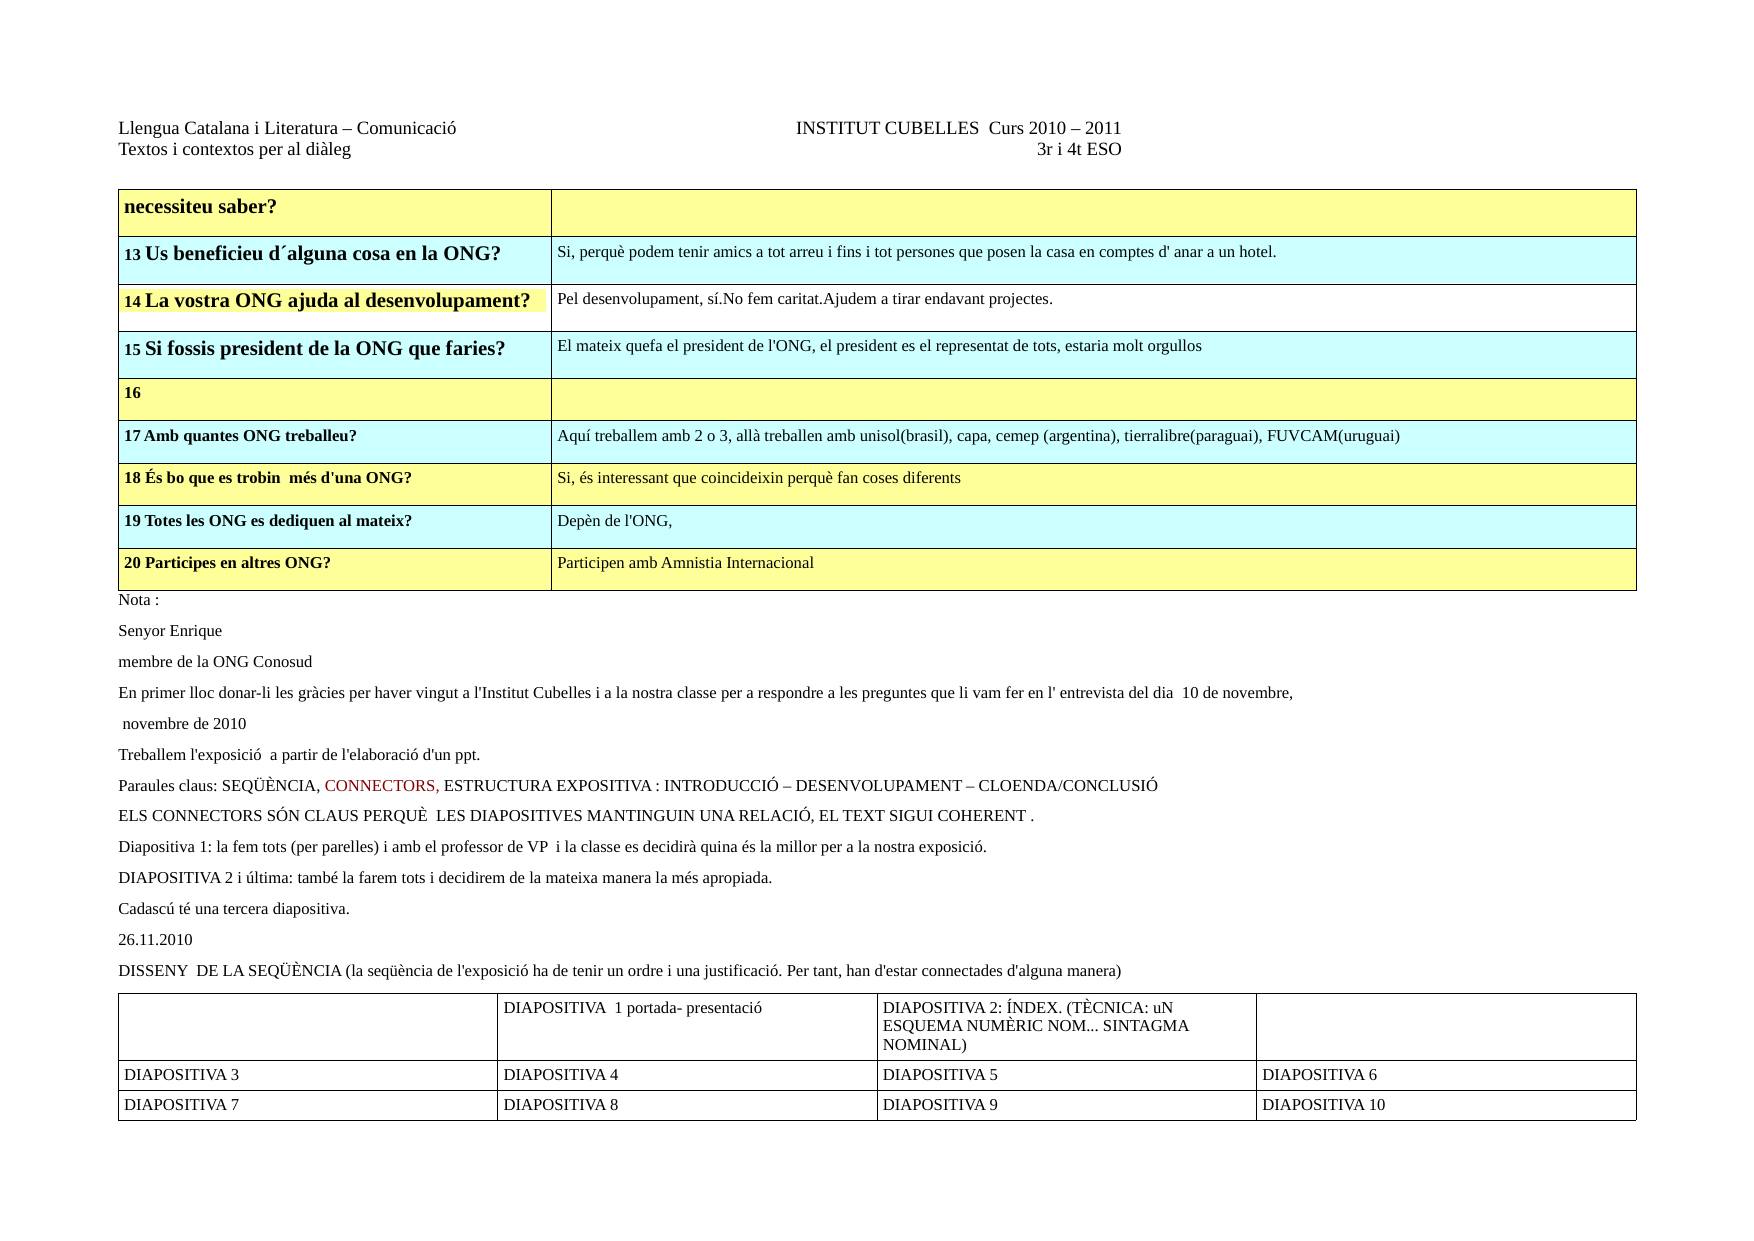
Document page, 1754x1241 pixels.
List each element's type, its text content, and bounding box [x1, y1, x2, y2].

text Diapositiva 1: la fem tots (per parelles) i amb el professor de VP i la classe es decidirà quina és la millor per a la nostra exposició. [118, 838, 1636, 856]
table_header DIAPOSITIVA 1 portada- presentació [498, 994, 877, 1059]
text DIAPOSITIVA 2 i última: també la farem tots i decidirem de la mateixa manera la més apropiada. [118, 869, 1636, 887]
text Paraules claus: SEQÜÈNCIA, CONNECTORS, ESTRUCTURA EXPOSITIVA : INTRODUCCIÓ – DESENVOLUPAMENT – CLOENDA/CONCLUSIÓ [118, 776, 1636, 794]
table_header [119, 994, 497, 1059]
table_cell Si, és interessant que coincideixin perquè fan coses diferents [552, 464, 1636, 505]
table_cell DIAPOSITIVA 3 [119, 1061, 497, 1089]
table_header [1257, 994, 1636, 1059]
text Cadascú té una tercera diapositiva. [118, 900, 1636, 918]
table_cell Si, perquè podem tenir amics a tot arreu i fins i tot persones que posen la casa en comptes d' anar a un hotel. [552, 237, 1636, 283]
text DISSENY DE LA SEQÜÈNCIA (la seqüència de l'exposició ha de tenir un ordre i una justificació. Per tant, han d'estar connectades d'alguna manera) [118, 962, 1636, 980]
table_header DIAPOSITIVA 2: ÍNDEX. (TÈCNICA: uN ESQUEMA NUMÈRIC NOM... SINTAGMA NOMINAL) [878, 994, 1256, 1059]
table_cell [552, 190, 1636, 236]
text Treballem l'exposició a partir de l'elaboració d'un ppt. [118, 745, 1636, 763]
table_cell 14 La vostra ONG ajuda al desenvolupament? [119, 285, 551, 331]
table_cell 19 Totes les ONG es dediquen al mateix? [119, 506, 551, 548]
text novembre de 2010 [118, 714, 1636, 733]
table_cell necessiteu saber? [119, 190, 551, 236]
table_cell 17 Amb quantes ONG treballeu? [119, 421, 551, 463]
table_cell 18 És bo que es trobin més d'una ONG? [119, 464, 551, 505]
table_cell DIAPOSITIVA 7 [119, 1091, 497, 1119]
table_cell 20 Participes en altres ONG? [119, 549, 551, 590]
text En primer lloc donar-li les gràcies per haver vingut a l'Institut Cubelles i a la nostra classe per a respondre a les preguntes que li vam fer en l' entrevista del dia 10 de novembre, [118, 683, 1636, 702]
table_cell Pel desenvolupament, sí.No fem caritat.Ajudem a tirar endavant projectes. [552, 285, 1636, 331]
table_cell DIAPOSITIVA 5 [878, 1061, 1256, 1089]
table_cell 16 [119, 379, 551, 420]
table_cell DIAPOSITIVA 8 [498, 1091, 877, 1119]
table_cell Aquí treballem amb 2 o 3, allà treballen amb unisol(brasil), capa, cemep (argentina), tierralibre(paraguai), FUVCAM(uruguai) [552, 421, 1636, 463]
table_cell [552, 379, 1636, 420]
table_cell El mateix quefa el president de l'ONG, el president es el representat de tots, estaria molt orgullos [552, 332, 1636, 378]
table_cell DIAPOSITIVA 6 [1257, 1061, 1636, 1089]
table_cell Depèn de l'ONG, [552, 506, 1636, 548]
table_cell DIAPOSITIVA 10 [1257, 1091, 1636, 1119]
text 26.11.2010 [118, 931, 1636, 949]
table_cell 13 Us beneficieu d´alguna cosa en la ONG? [119, 237, 551, 283]
text Nota : [118, 591, 1636, 609]
text Senyor Enrique [118, 621, 1636, 640]
text membre de la ONG Conosud [118, 652, 1636, 671]
table_cell DIAPOSITIVA 4 [498, 1061, 877, 1089]
table_cell DIAPOSITIVA 9 [878, 1091, 1256, 1119]
text ELS CONNECTORS SÓN CLAUS PERQUÈ LES DIAPOSITIVES MANTINGUIN UNA RELACIÓ, EL TEXT SIGUI COHERENT . [118, 807, 1636, 825]
table_cell Participen amb Amnistia Internacional [552, 549, 1636, 590]
table_cell 15 Si fossis president de la ONG que faries? [119, 332, 551, 378]
